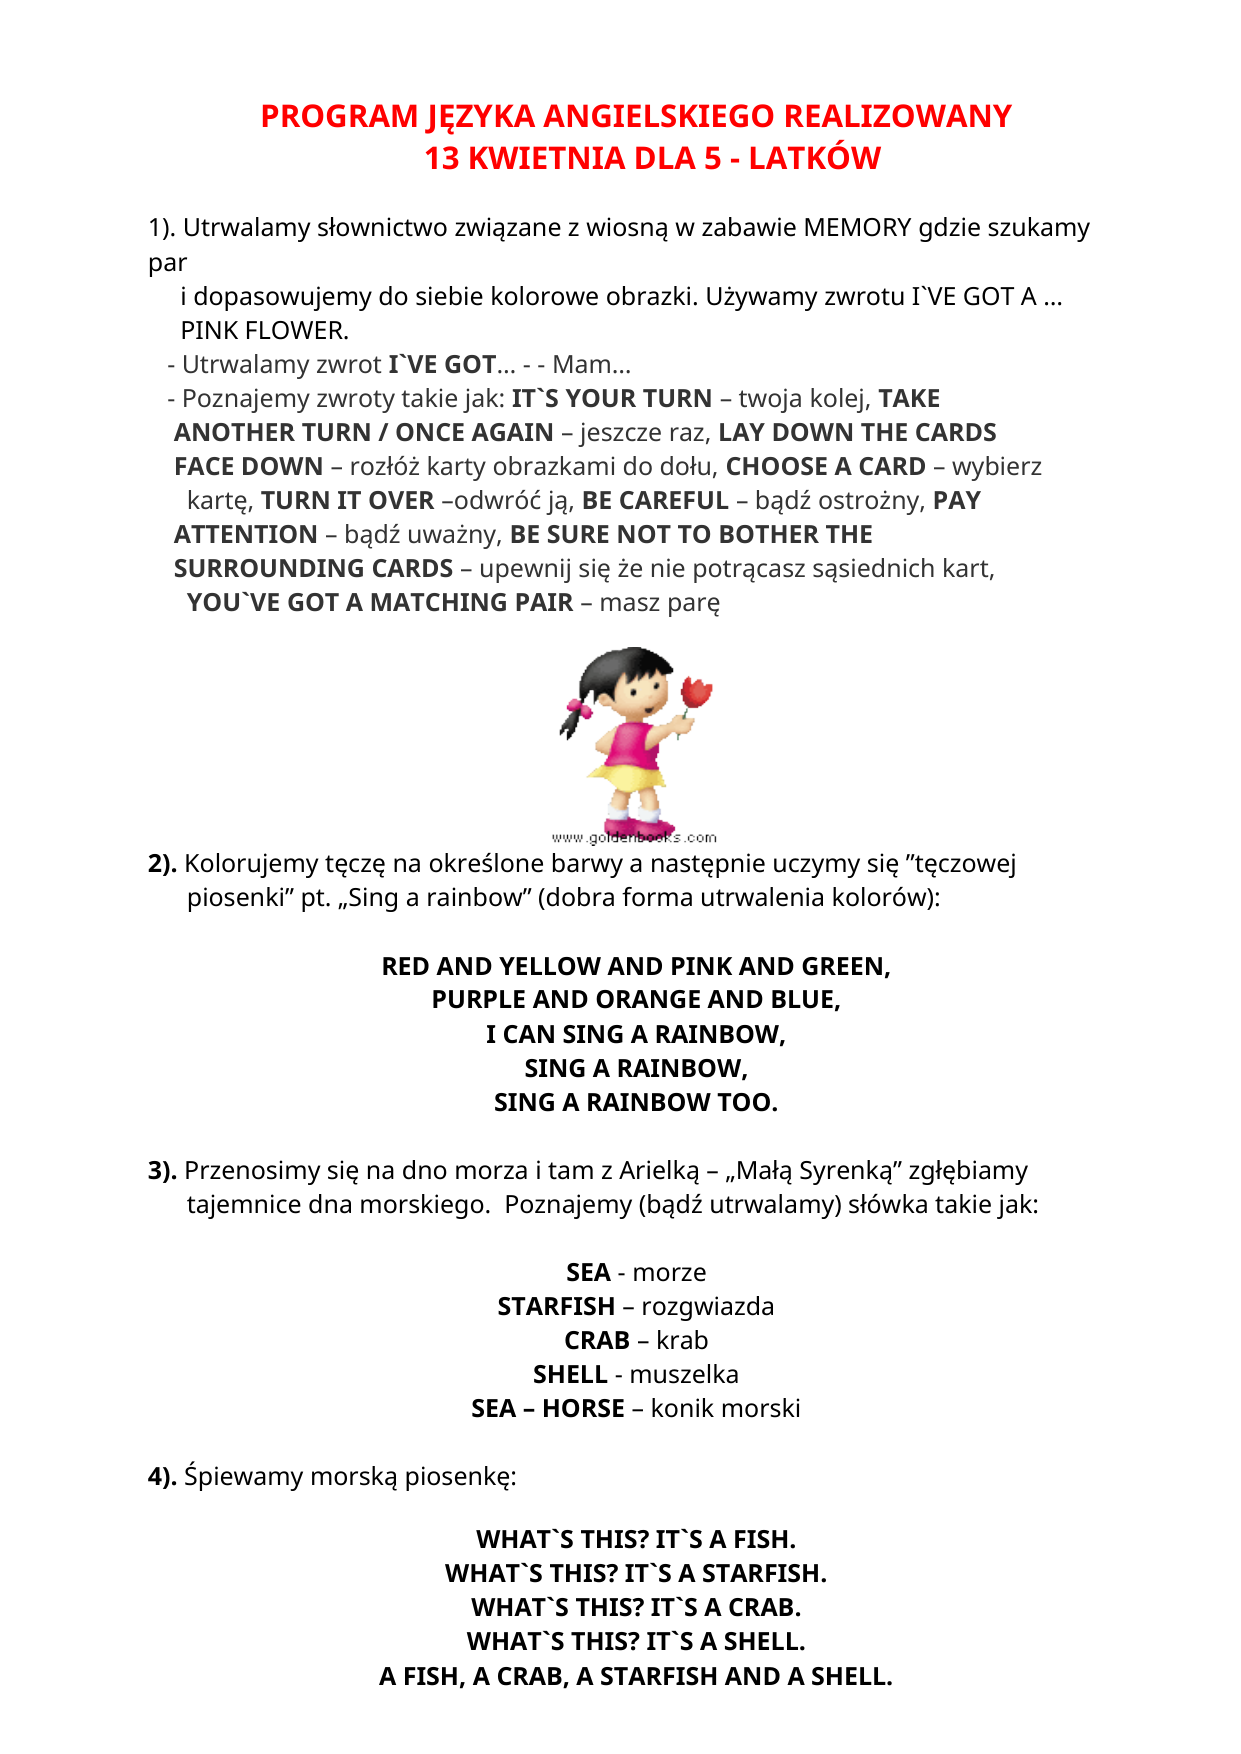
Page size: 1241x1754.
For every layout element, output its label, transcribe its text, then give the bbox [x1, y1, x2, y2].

text 2). Kolorujemy tęczę na określone barwy a następnie uczymy się ”tęczowej [148, 846, 1125, 880]
text ANOTHER TURN / ONCE AGAIN – jeszcze raz, LAY DOWN THE CARDS [148, 414, 1125, 448]
text WHAT`S THIS? IT`S A STARFISH. [148, 1556, 1125, 1590]
text 3). Przenosimy się na dno morza i tam z Arielką – „Małą Syrenką” zgłębiamy [148, 1152, 1125, 1187]
text CRAB – krab [148, 1323, 1125, 1357]
subtitle 13 KWIETNIA DLA 5 - LATKÓW [148, 136, 1125, 179]
text ATTENTION – bądź uważny, BE SURE NOT TO BOTHER THE [148, 517, 1125, 551]
picture [551, 647, 722, 846]
text WHAT`S THIS? IT`S A FISH. [148, 1522, 1125, 1556]
text I CAN SING A RAINBOW, [148, 1016, 1125, 1050]
text WHAT`S THIS? IT`S A SHELL. [148, 1624, 1125, 1658]
text STARFISH – rozgwiazda [148, 1289, 1125, 1323]
text YOU`VE GOT A MATCHING PAIR – masz parę [148, 585, 1125, 619]
text tajemnice dna morskiego. Poznajemy (bądź utrwalamy) słówka takie jak: [148, 1187, 1125, 1221]
text piosenki” pt. „Sing a rainbow” (dobra forma utrwalenia kolorów): [148, 880, 1125, 914]
text PURPLE AND ORANGE AND BLUE, [148, 982, 1125, 1016]
text SING A RAINBOW, [148, 1050, 1125, 1084]
text kartę, TURN IT OVER –odwróć ją, BE CAREFUL – bądź ostrożny, PAY [148, 483, 1125, 517]
text SEA – HORSE – konik morski [148, 1391, 1125, 1425]
text SURROUNDING CARDS – upewnij się że nie potrącasz sąsiednich kart, [148, 551, 1125, 585]
text 1). Utrwalamy słownictwo związane z wiosną w zabawie MEMORY gdzie szukamy par [148, 210, 1125, 278]
text SHELL - muszelka [148, 1357, 1125, 1391]
text RED AND YELLOW AND PINK AND GREEN, [148, 948, 1125, 982]
text i dopasowujemy do siebie kolorowe obrazki. Używamy zwrotu I`VE GOT A … [148, 278, 1125, 312]
text FACE DOWN – rozłóż karty obrazkami do dołu, CHOOSE A CARD – wybierz [148, 448, 1125, 483]
text - Poznajemy zwroty takie jak: IT`S YOUR TURN – twoja kolej, TAKE [148, 380, 1125, 414]
text PINK FLOWER. [148, 312, 1125, 346]
text 4). Śpiewamy morską piosenkę: [148, 1459, 1125, 1493]
text WHAT`S THIS? IT`S A CRAB. [148, 1590, 1125, 1624]
subtitle PROGRAM JĘZYKA ANGIELSKIEGO REALIZOWANY [148, 94, 1125, 136]
text SING A RAINBOW TOO. [148, 1084, 1125, 1118]
text - Utrwalamy zwrot I`VE GOT… - - Mam… [148, 346, 1125, 380]
text A FISH, A CRAB, A STARFISH AND A SHELL. [148, 1658, 1125, 1692]
text SEA - morze [148, 1255, 1125, 1289]
